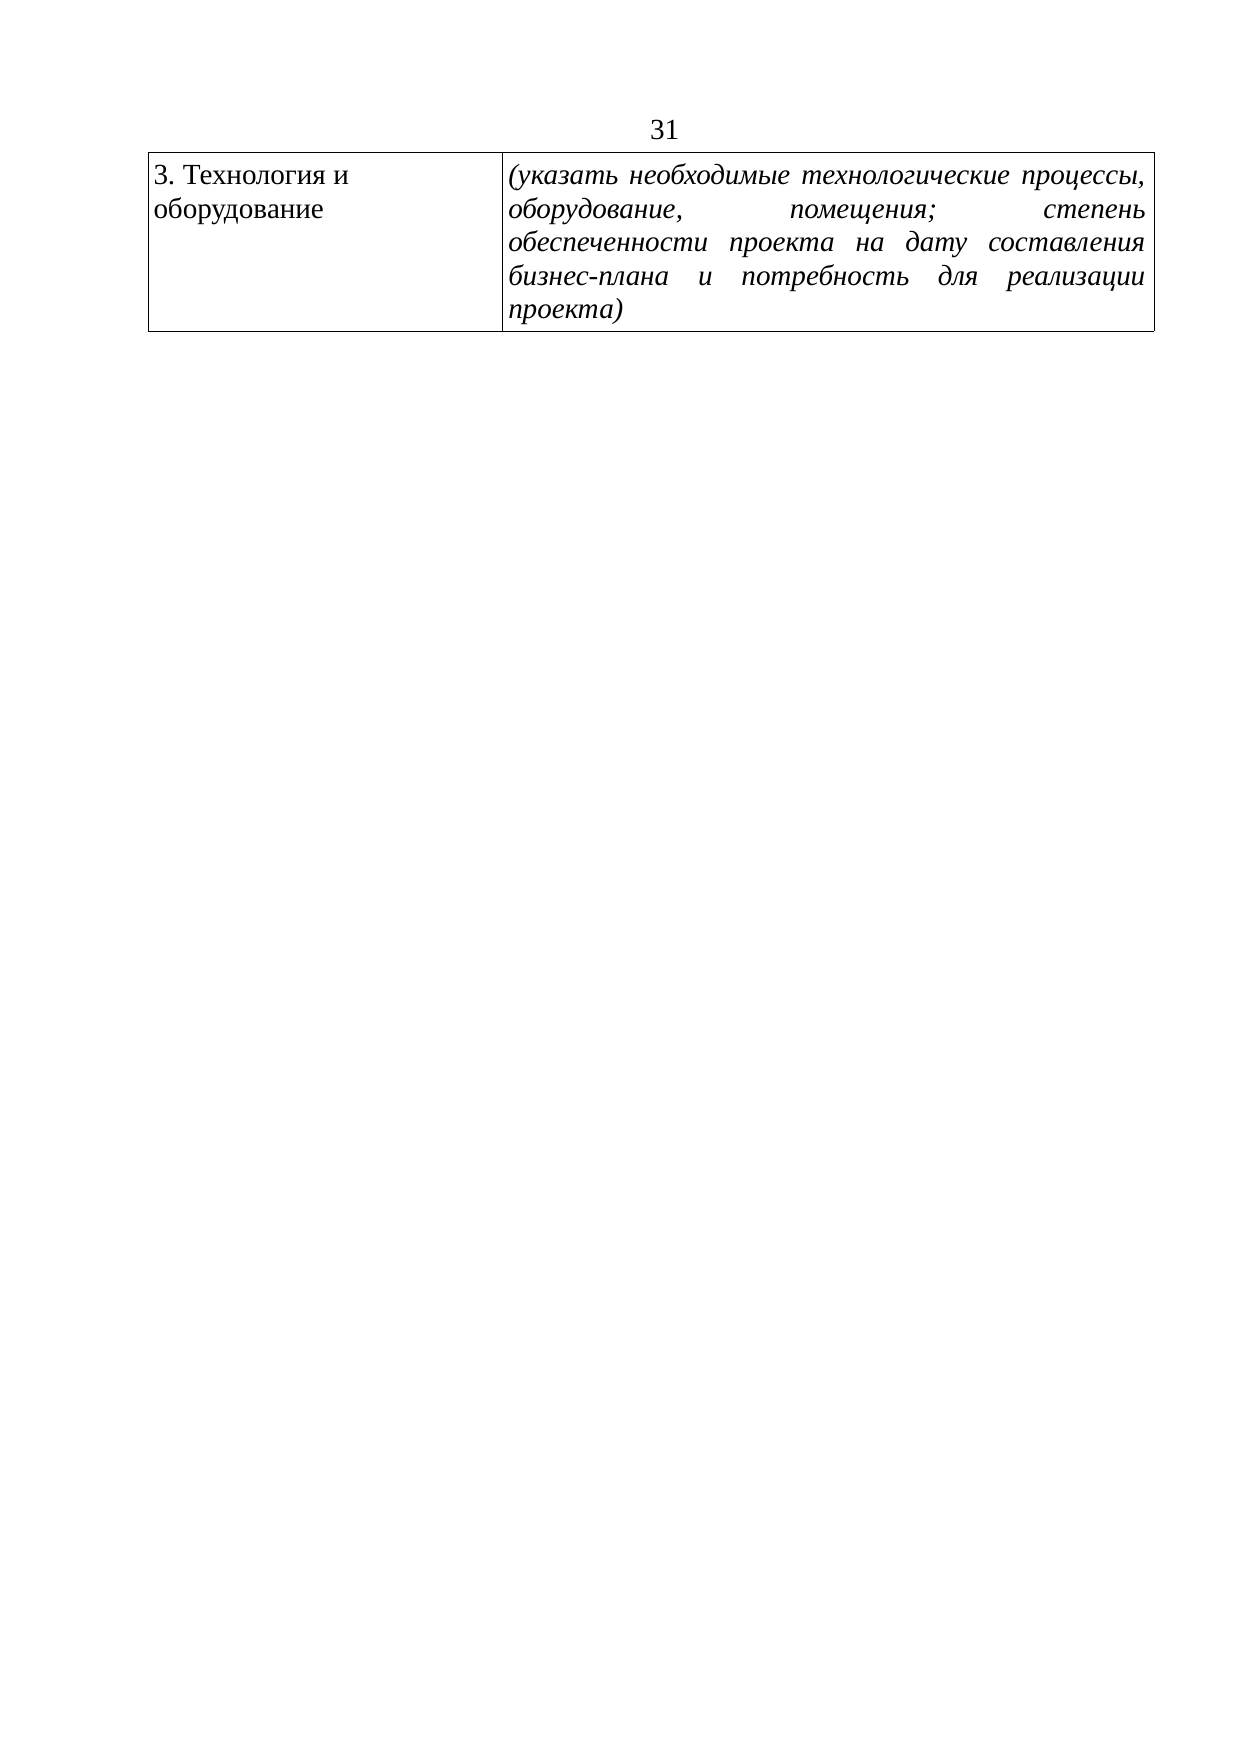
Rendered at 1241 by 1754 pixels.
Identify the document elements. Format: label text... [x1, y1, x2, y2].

table_cell 3. Технология и оборудование [149, 153, 502, 331]
table_cell (указать необходимые технологические процессы, оборудование, помещения; степень обеспеченности проекта на дату составления бизнес-плана и потребность для реализации проекта) [503, 153, 1154, 331]
